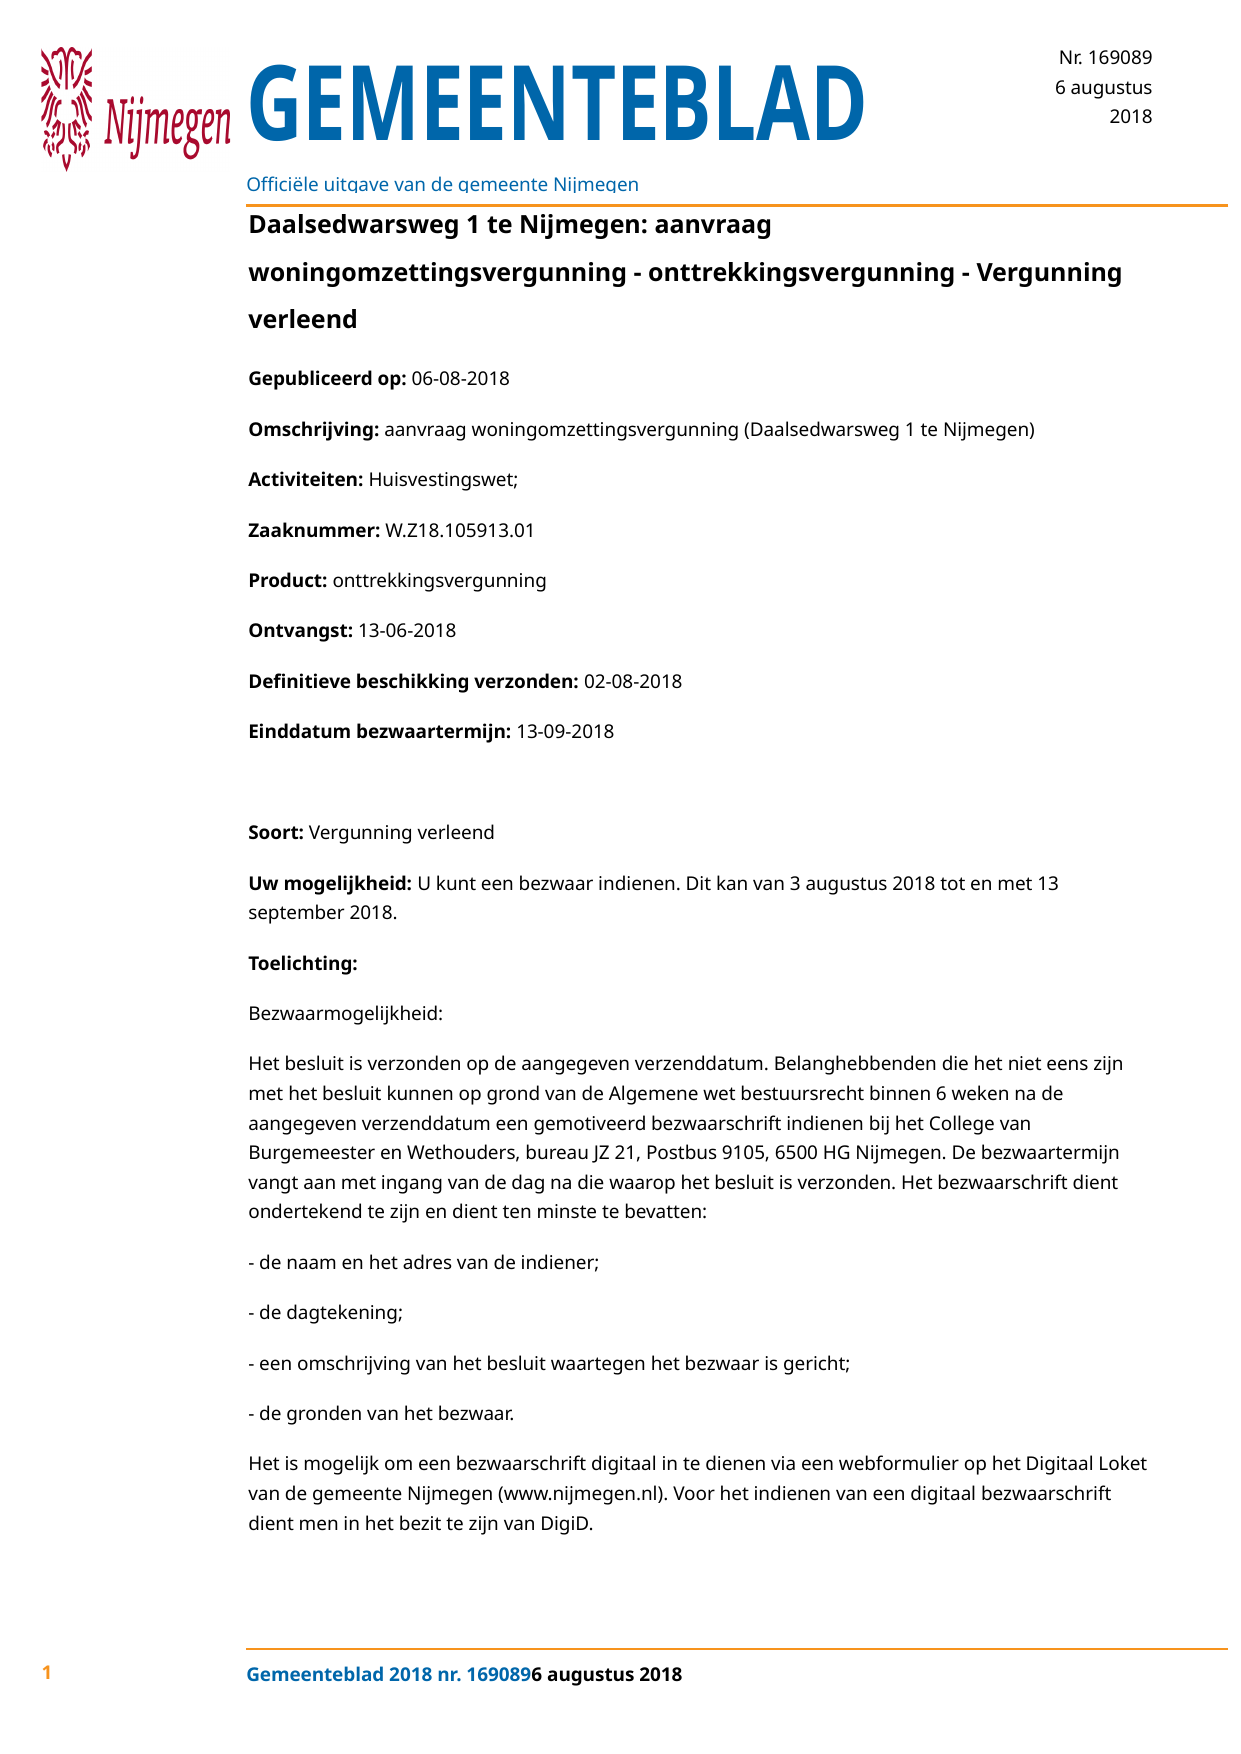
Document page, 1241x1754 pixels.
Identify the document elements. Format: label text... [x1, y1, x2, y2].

text Product: onttrekkingsvergunning [248, 567, 1152, 593]
text Einddatum bezwaartermijn: 13-09-2018 [248, 718, 1152, 744]
text Het is mogelijk om een bezwaarschrift digitaal in te dienen via een webformulier op het Digitaal Loket van de gemeente Nijmegen (www.nijmegen.nl). Voor het indienen van een digitaal bezwaarschrift dient men in het bezit te zijn van DigiD. [248, 1451, 1152, 1535]
text Zaaknummer: W.Z18.105913.01 [248, 517, 1152, 542]
text Soort: Vergunning verleend [248, 819, 1152, 845]
text Bezwaarmogelijkheid: [248, 1000, 1152, 1026]
text Toelichting: [248, 950, 1152, 975]
text Uw mogelijkheid: U kunt een bezwaar indienen. Dit kan van 3 augustus 2018 tot en met 13 september 2018. [248, 870, 1152, 925]
text Het besluit is verzonden op de aangegeven verzenddatum. Belanghebbenden die het niet eens zijn met het besluit kunnen op grond van de Algemene wet bestuursrecht binnen 6 weken na de aangegeven verzenddatum een gemotiveerd bezwaarschrift indienen bij het College van Burgemeester en Wethouders, bureau JZ 21, Postbus 9105, 6500 HG Nijmegen. De bezwaartermijn vangt aan met ingang van de dag na die waarop het besluit is verzonden. Het bezwaarschrift dient ondertekend te zijn en dient ten minste te bevatten: [248, 1051, 1152, 1224]
text Gepubliceerd op: 06-08-2018 [248, 366, 1152, 391]
text Omschrijving: aanvraag woningomzettingsvergunning (Daalsedwarsweg 1 te Nijmegen) [248, 416, 1152, 442]
text - een omschrijving van het besluit waartegen het bezwaar is gericht; [248, 1350, 1152, 1375]
picture [41, 47, 231, 172]
text - de dagtekening; [248, 1299, 1152, 1325]
text - de naam en het adres van de indiener; [248, 1249, 1152, 1274]
text Activiteiten: Huisvestingswet; [248, 466, 1152, 492]
text - de gronden van het bezwaar. [248, 1400, 1152, 1426]
text Ontvangst: 13-06-2018 [248, 618, 1152, 643]
text Daalsedwarsweg 1 te Nijmegen: aanvraag woningomzettingsvergunning - onttrekkingsvergunning - Vergunning verleend [248, 207, 1152, 336]
text Definitieve beschikking verzonden: 02-08-2018 [248, 668, 1152, 694]
